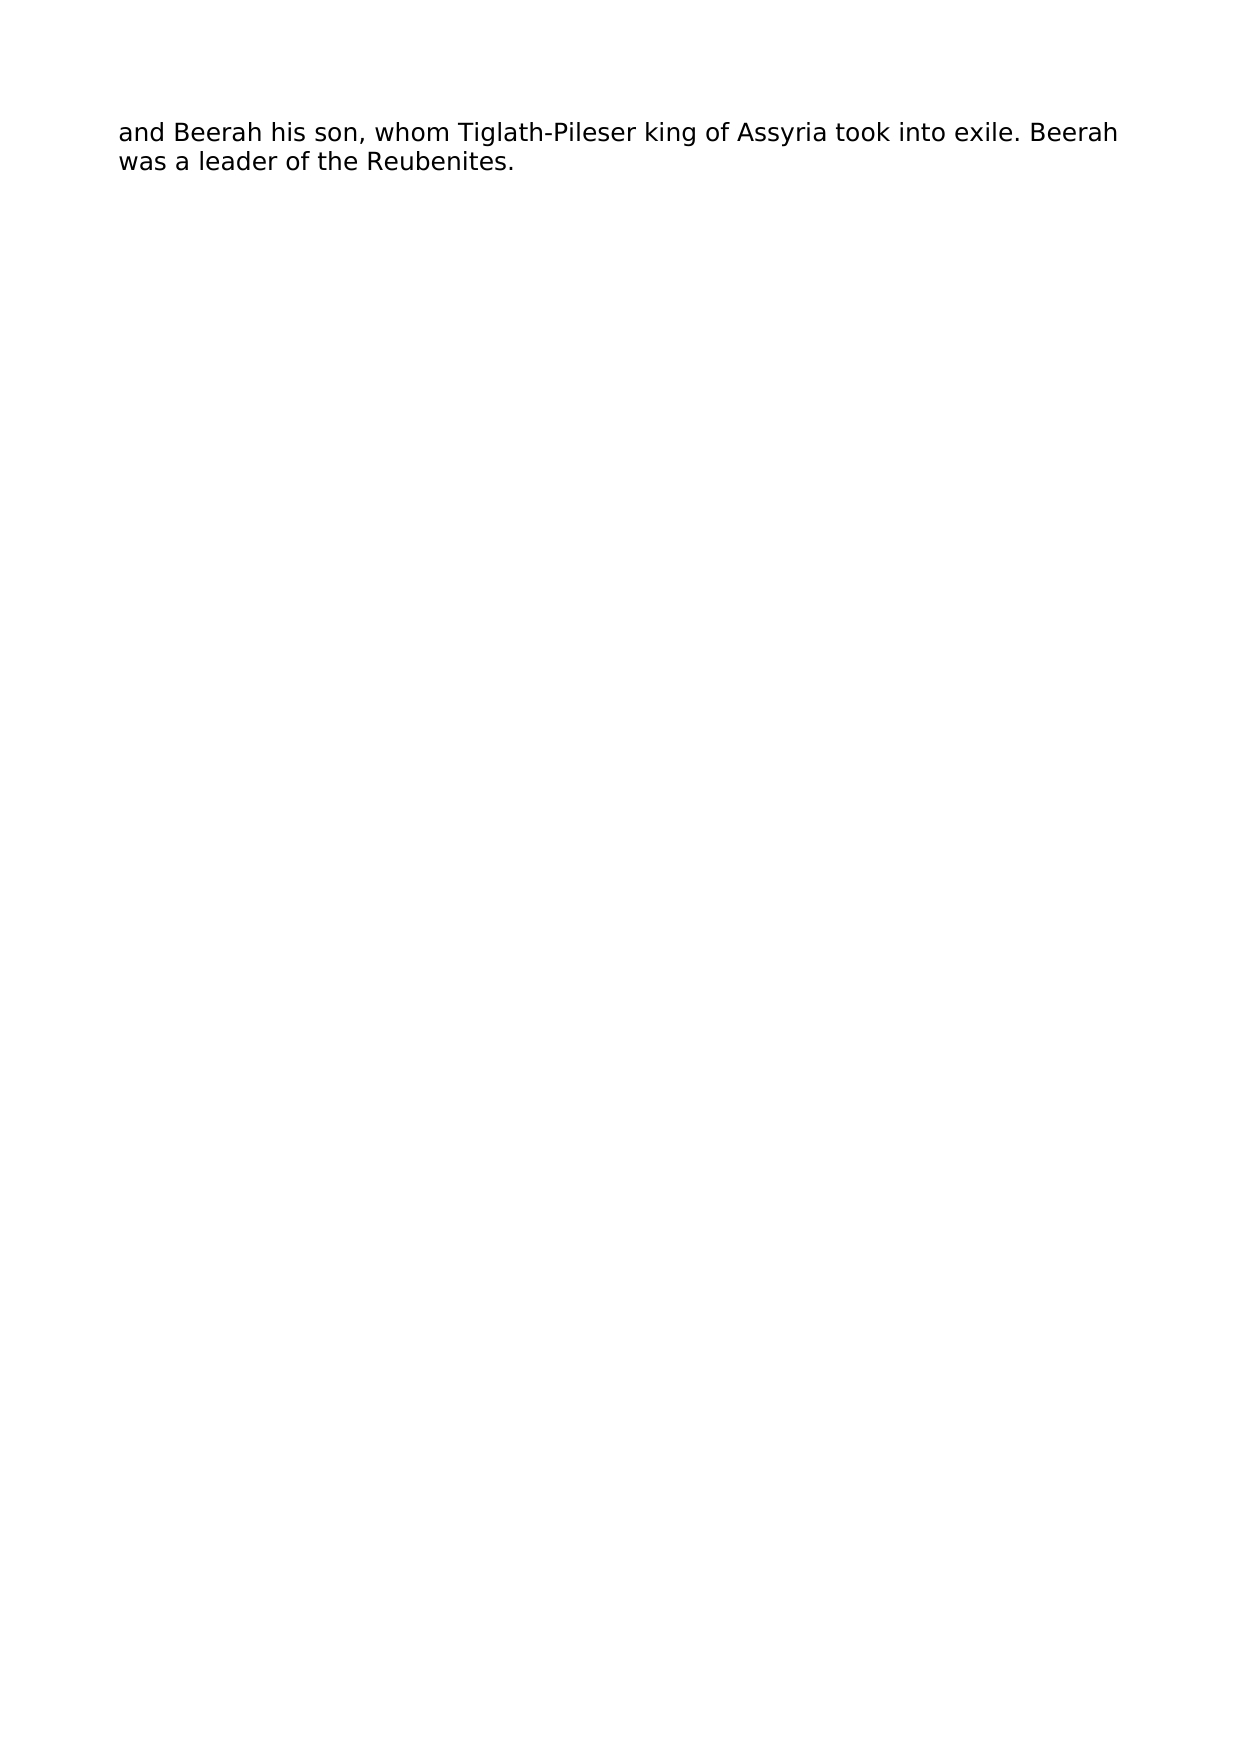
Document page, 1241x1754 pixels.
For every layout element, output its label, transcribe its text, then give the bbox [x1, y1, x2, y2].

text and Beerah his son, whom Tiglath-Pileser king of Assyria took into exile. Beerah was a leader of the Reubenites. [118, 118, 1122, 176]
